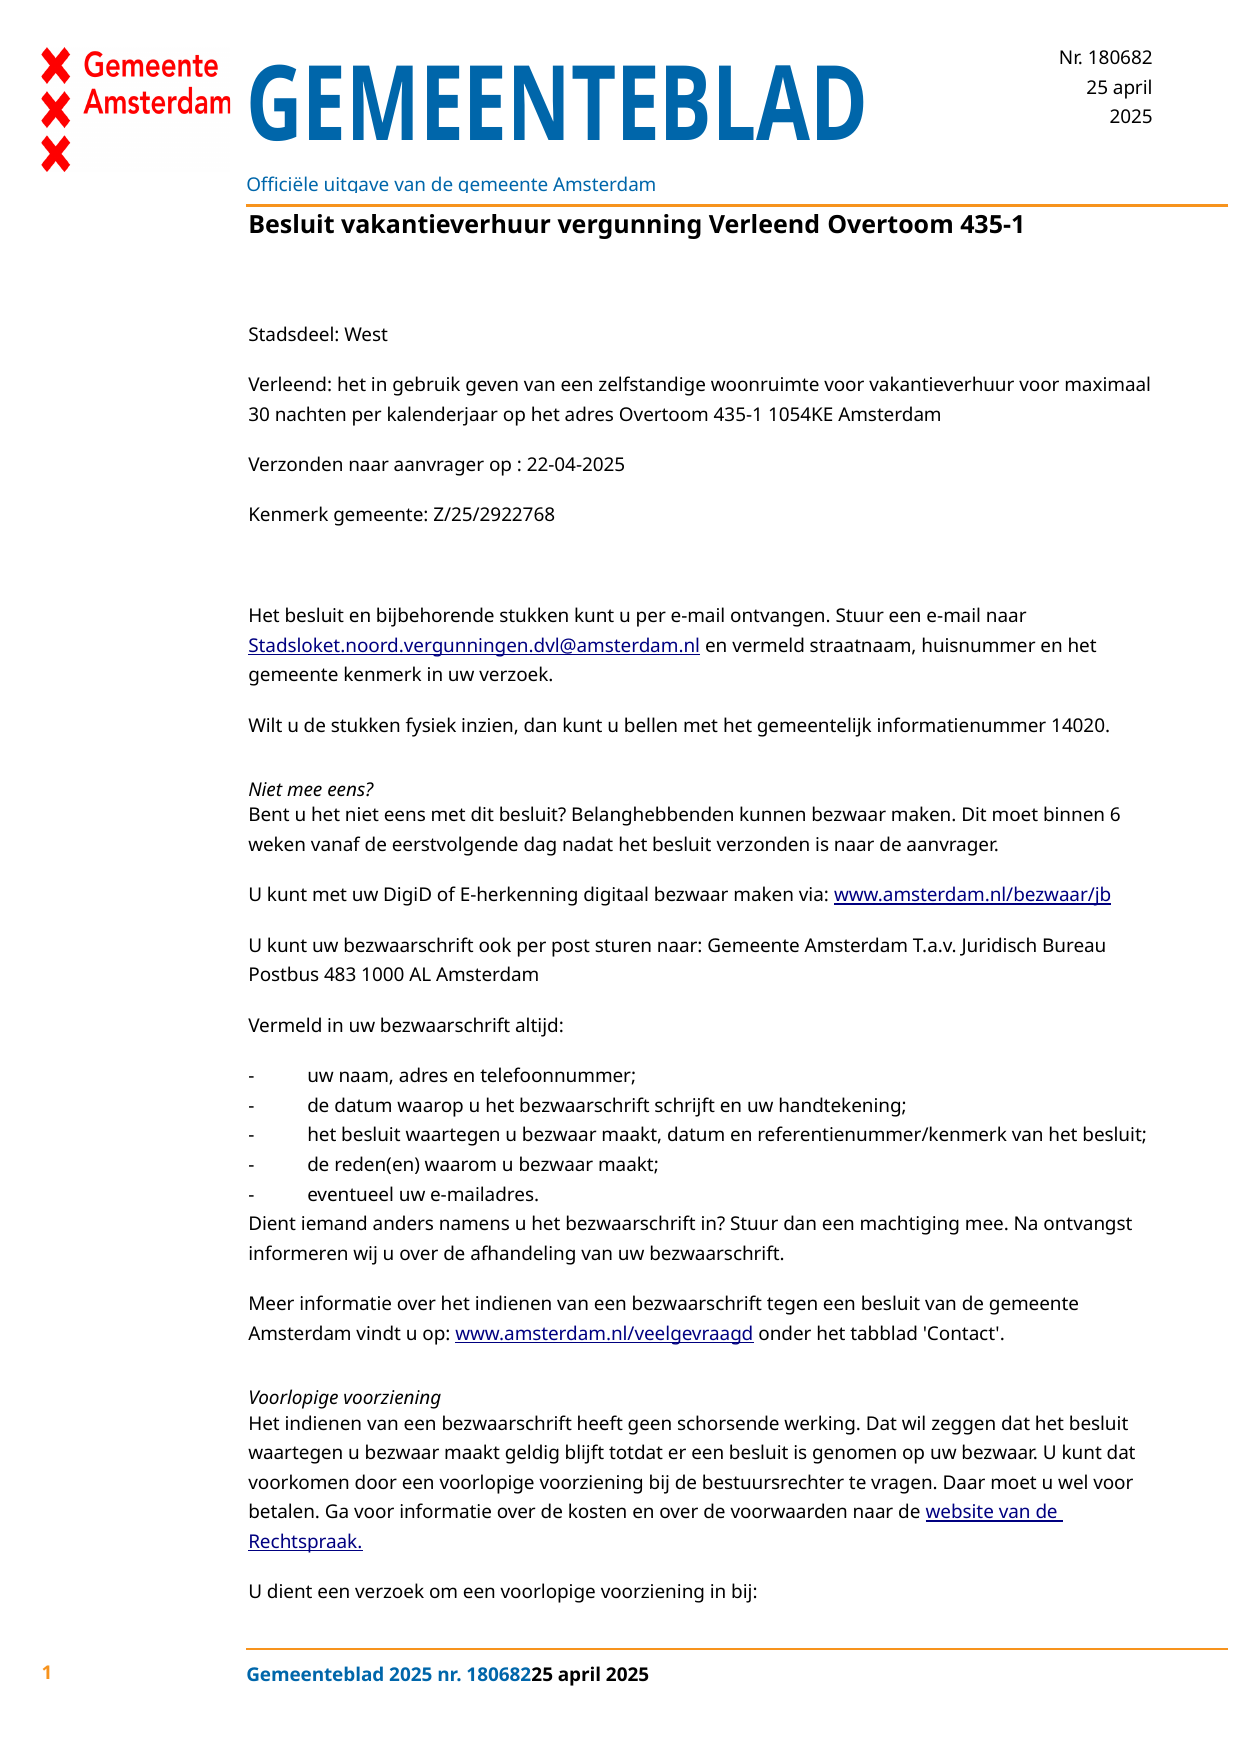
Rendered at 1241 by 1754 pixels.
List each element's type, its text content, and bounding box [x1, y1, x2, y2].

text Besluit vakantieverhuur vergunning Verleend Overtoom 435-1 [248, 207, 1152, 241]
picture [41, 47, 231, 172]
list eventueel uw e-mailadres. [248, 1181, 1152, 1207]
list de datum waarop u het bezwaarschrift schrijft en uw handtekening; [248, 1092, 1152, 1118]
text U kunt met uw DigiD of E-herkenning digitaal bezwaar maken via: www.amsterdam.nl/bezwaar/jb [248, 882, 1152, 907]
text Kenmerk gemeente: Z/25/2922768 [248, 502, 1152, 527]
text Verleend: het in gebruik geven van een zelfstandige woonruimte voor vakantieverhuur voor maximaal 30 nachten per kalenderjaar op het adres Overtoom 435-1 1054KE Amsterdam [248, 371, 1152, 426]
text Wilt u de stukken fysiek inzien, dan kunt u bellen met het gemeentelijk informatienummer 14020. [248, 712, 1152, 738]
text Voorlopige voorziening [248, 1384, 1152, 1410]
text Het besluit en bijbehorende stukken kunt u per e-mail ontvangen. Stuur een e-mail naar Stadsloket.noord.vergunningen.dvl@amsterdam.nl en vermeld straatnaam, huisnummer en het gemeente kenmerk in uw verzoek. [248, 602, 1152, 687]
text Stadsdeel: West [248, 321, 1152, 346]
text Verzonden naar aanvrager op : 22-04-2025 [248, 451, 1152, 477]
text Bent u het niet eens met dit besluit? Belanghebbenden kunnen bezwaar maken. Dit moet binnen 6 weken vanaf de eerstvolgende dag nadat het besluit verzonden is naar de aanvrager. [248, 802, 1152, 857]
list het besluit waartegen u bezwaar maakt, datum en referentienummer/kenmerk van het besluit; [248, 1122, 1152, 1147]
text Vermeld in uw bezwaarschrift altijd: [248, 1012, 1152, 1038]
text Het indienen van een bezwaarschrift heeft geen schorsende werking. Dat wil zeggen dat het besluit waartegen u bezwaar maakt geldig blijft totdat er een besluit is genomen op uw bezwaar. U kunt dat voorkomen door een voorlopige voorziening bij de bestuursrechter te vragen. Daar moet u wel voor betalen. Ga voor informatie over de kosten en over de voorwaarden naar de website van de Rechtspraak. [248, 1410, 1152, 1554]
text Dient iemand anders namens u het bezwaarschrift in? Stuur dan een machtiging mee. Na ontvangst informeren wij u over de afhandeling van uw bezwaarschrift. [248, 1210, 1152, 1266]
list uw naam, adres en telefoonnummer; [248, 1062, 1152, 1088]
text U dient een verzoek om een voorlopige voorziening in bij: [248, 1578, 1152, 1604]
text U kunt uw bezwaarschrift ook per post sturen naar: Gemeente Amsterdam T.a.v. Juridisch Bureau Postbus 483 1000 AL Amsterdam [248, 932, 1152, 987]
text Meer informatie over het indienen van een bezwaarschrift tegen een besluit van de gemeente Amsterdam vindt u op: www.amsterdam.nl/veelgevraagd onder het tabblad 'Contact'. [248, 1290, 1152, 1346]
list de reden(en) waarom u bezwaar maakt; [248, 1151, 1152, 1177]
text Niet mee eens? [248, 776, 1152, 802]
